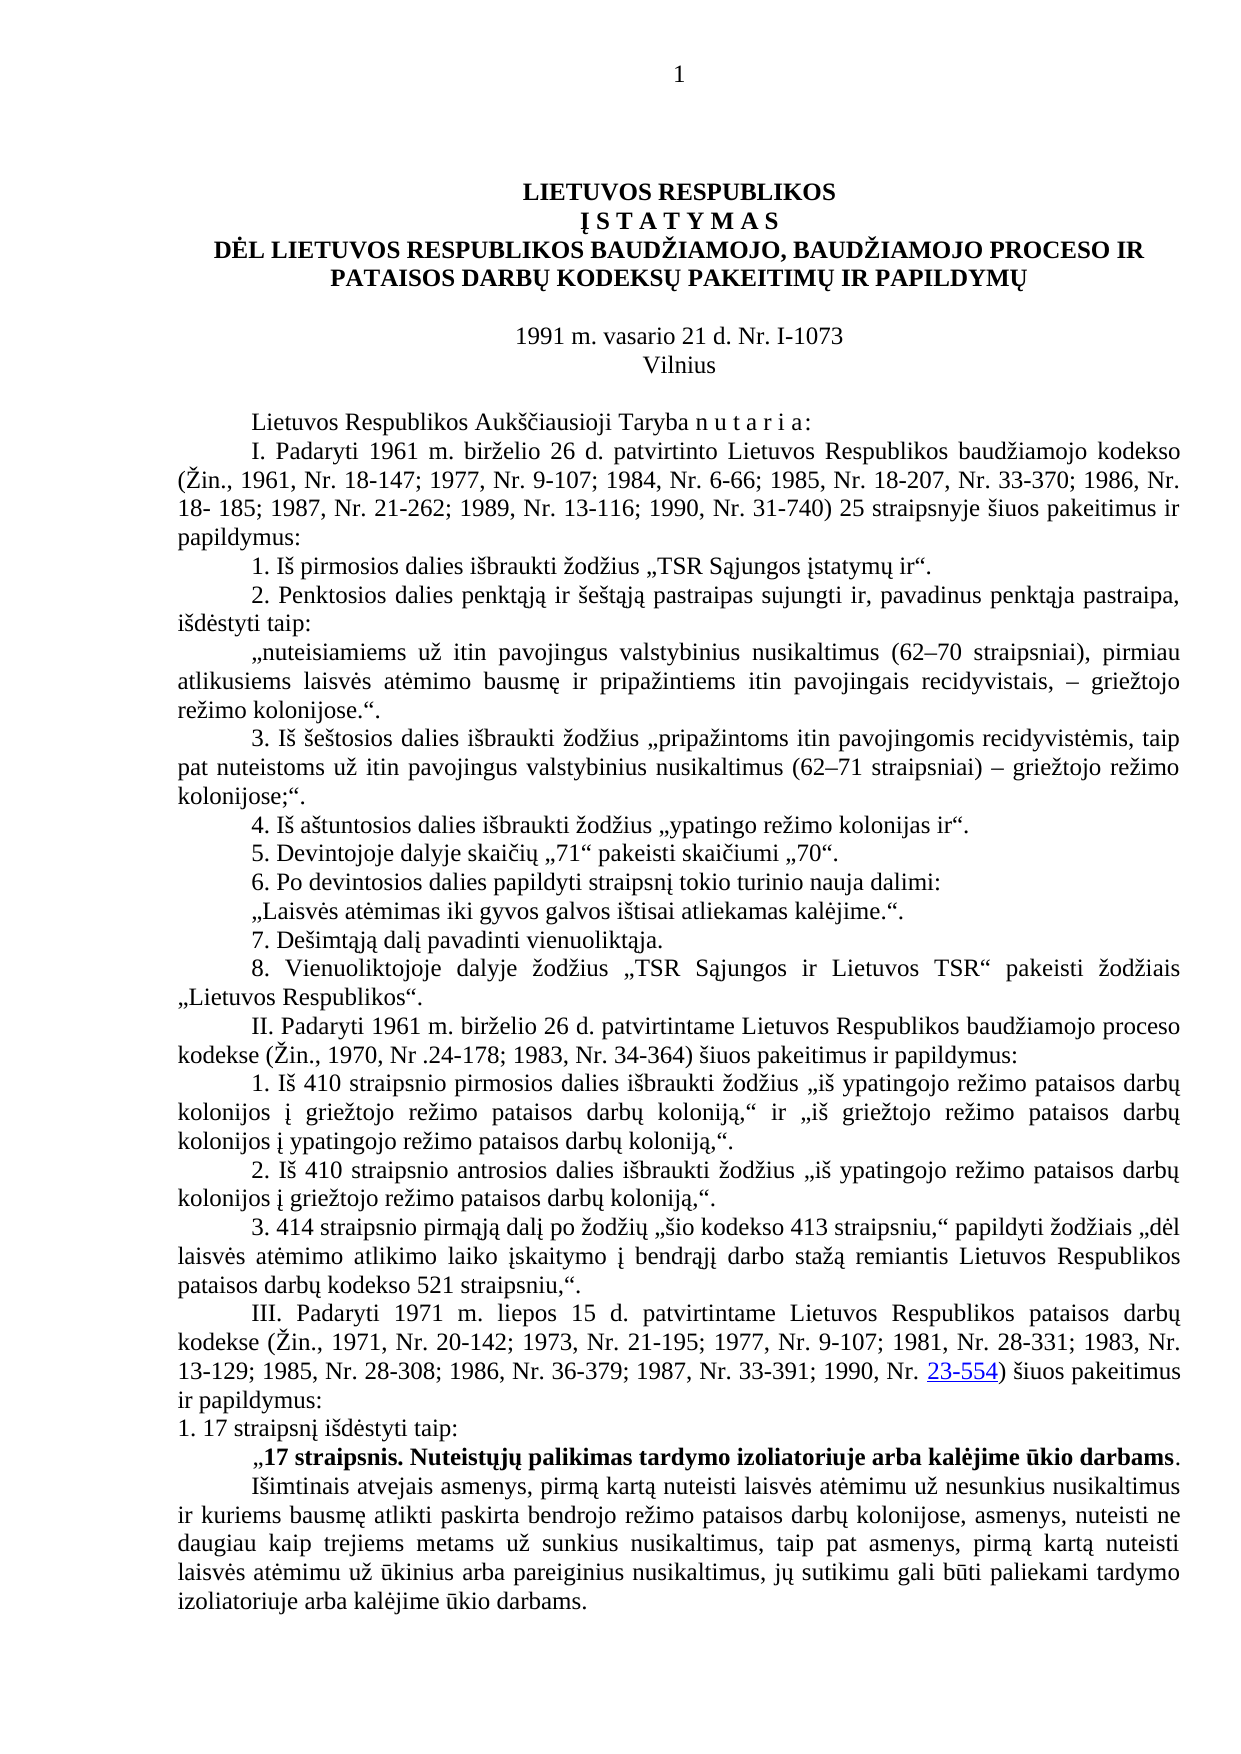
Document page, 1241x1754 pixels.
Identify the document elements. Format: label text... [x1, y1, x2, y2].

text „Laisvės atėmimas iki gyvos galvos ištisai atliekamas kalėjime.“. [177, 896, 1181, 925]
text Vilnius [177, 350, 1181, 378]
text 3. Iš šeštosios dalies išbraukti žodžius „pripažintoms itin pavojingomis recidyvistėmis, taip pat nuteistoms už itin pavojingus valstybinius nusikaltimus (62–71 straipsniai) – griežtojo režimo kolonijose;“. [177, 723, 1181, 810]
text II. Padaryti 1961 m. birželio 26 d. patvirtintame Lietuvos Respublikos baudžiamojo proceso kodekse (Žin., 1970, Nr .24-178; 1983, Nr. 34-364) šiuos pakeitimus ir papildymus: [177, 1011, 1181, 1068]
text 3. 414 straipsnio pirmąją dalį po žodžių „šio kodekso 413 straipsniu,“ papildyti žodžiais „dėl laisvės atėmimo atlikimo laiko įskaitymo į bendrąjį darbo stažą remiantis Lietuvos Respublikos pataisos darbų kodekso 521 straipsniu,“. [177, 1212, 1181, 1298]
text Į S T A T Y M A S [177, 206, 1181, 235]
text Išimtinais atvejais asmenys, pirmą kartą nuteisti laisvės atėmimu už nesunkius nusikaltimus ir kuriems bausmę atlikti paskirta bendrojo režimo pataisos darbų kolonijose, asmenys, nuteisti ne daugiau kaip trejiems metams už sunkius nusikaltimus, taip pat asmenys, pirmą kartą nuteisti laisvės atėmimu už ūkinius arba pareiginius nusikaltimus, jų sutikimu gali būti paliekami tardymo izoliatoriuje arba kalėjime ūkio darbams. [177, 1471, 1181, 1615]
text 5. Devintojoje dalyje skaičių „71“ pakeisti skaičiumi „70“. [177, 838, 1181, 867]
text DĖL LIETUVOS RESPUBLIKOS BAUDŽIAMOJO, BAUDŽIAMOJO PROCESO IR PATAISOS DARBŲ KODEKSŲ PAKEITIMŲ IR PAPILDYMŲ [177, 235, 1181, 292]
text I. Padaryti 1961 m. birželio 26 d. patvirtinto Lietuvos Respublikos baudžiamojo kodekso (Žin., 1961, Nr. 18-147; 1977, Nr. 9-107; 1984, Nr. 6-66; 1985, Nr. 18-207, Nr. 33-370; 1986, Nr. 18- 185; 1987, Nr. 21-262; 1989, Nr. 13-116; 1990, Nr. 31-740) 25 straipsnyje šiuos pakeitimus ir papildymus: [177, 436, 1181, 551]
text 2. Iš 410 straipsnio antrosios dalies išbraukti žodžius „iš ypatingojo režimo pataisos darbų kolonijos į griežtojo režimo pataisos darbų koloniją,“. [177, 1155, 1181, 1212]
text LIETUVOS RESPUBLIKOS [177, 177, 1181, 206]
text 1991 m. vasario 21 d. Nr. I-1073 [177, 321, 1181, 350]
text 1. Iš 410 straipsnio pirmosios dalies išbraukti žodžius „iš ypatingojo režimo pataisos darbų kolonijos į griežtojo režimo pataisos darbų koloniją,“ ir „iš griežtojo režimo pataisos darbų kolonijos į ypatingojo režimo pataisos darbų koloniją,“. [177, 1068, 1181, 1155]
text 6. Po devintosios dalies papildyti straipsnį tokio turinio nauja dalimi: [177, 867, 1181, 896]
text „nuteisiamiems už itin pavojingus valstybinius nusikaltimus (62–70 straipsniai), pirmiau atlikusiems laisvės atėmimo bausmę ir pripažintiems itin pavojingais recidyvistais, – griežtojo režimo kolonijose.“. [177, 637, 1181, 723]
text 8. Vienuoliktojoje dalyje žodžius „TSR Sąjungos ir Lietuvos TSR“ pakeisti žodžiais „Lietuvos Respublikos“. [177, 953, 1181, 1011]
text 1. 17 straipsnį išdėstyti taip: [177, 1413, 1181, 1442]
text 7. Dešimtąją dalį pavadinti vienuoliktąja. [177, 925, 1181, 953]
text Lietuvos Respublikos Aukščiausioji Taryba nutaria: [177, 407, 1181, 436]
text 1. Iš pirmosios dalies išbraukti žodžius „TSR Sąjungos įstatymų ir“. [177, 551, 1181, 580]
text 2. Penktosios dalies penktąją ir šeštąją pastraipas sujungti ir, pavadinus penktąja pastraipa, išdėstyti taip: [177, 580, 1181, 637]
text III. Padaryti 1971 m. liepos 15 d. patvirtintame Lietuvos Respublikos pataisos darbų kodekse (Žin., 1971, Nr. 20-142; 1973, Nr. 21-195; 1977, Nr. 9-107; 1981, Nr. 28-331; 1983, Nr. 13-129; 1985, Nr. 28-308; 1986, Nr. 36-379; 1987, Nr. 33-391; 1990, Nr. 23-554) šiuos pakeitimus ir papildymus: [177, 1298, 1181, 1413]
text 4. Iš aštuntosios dalies išbraukti žodžius „ypatingo režimo kolonijas ir“. [177, 810, 1181, 838]
text „17 straipsnis. Nuteistųjų palikimas tardymo izoliatoriuje arba kalėjime ūkio darbams. [177, 1442, 1181, 1471]
